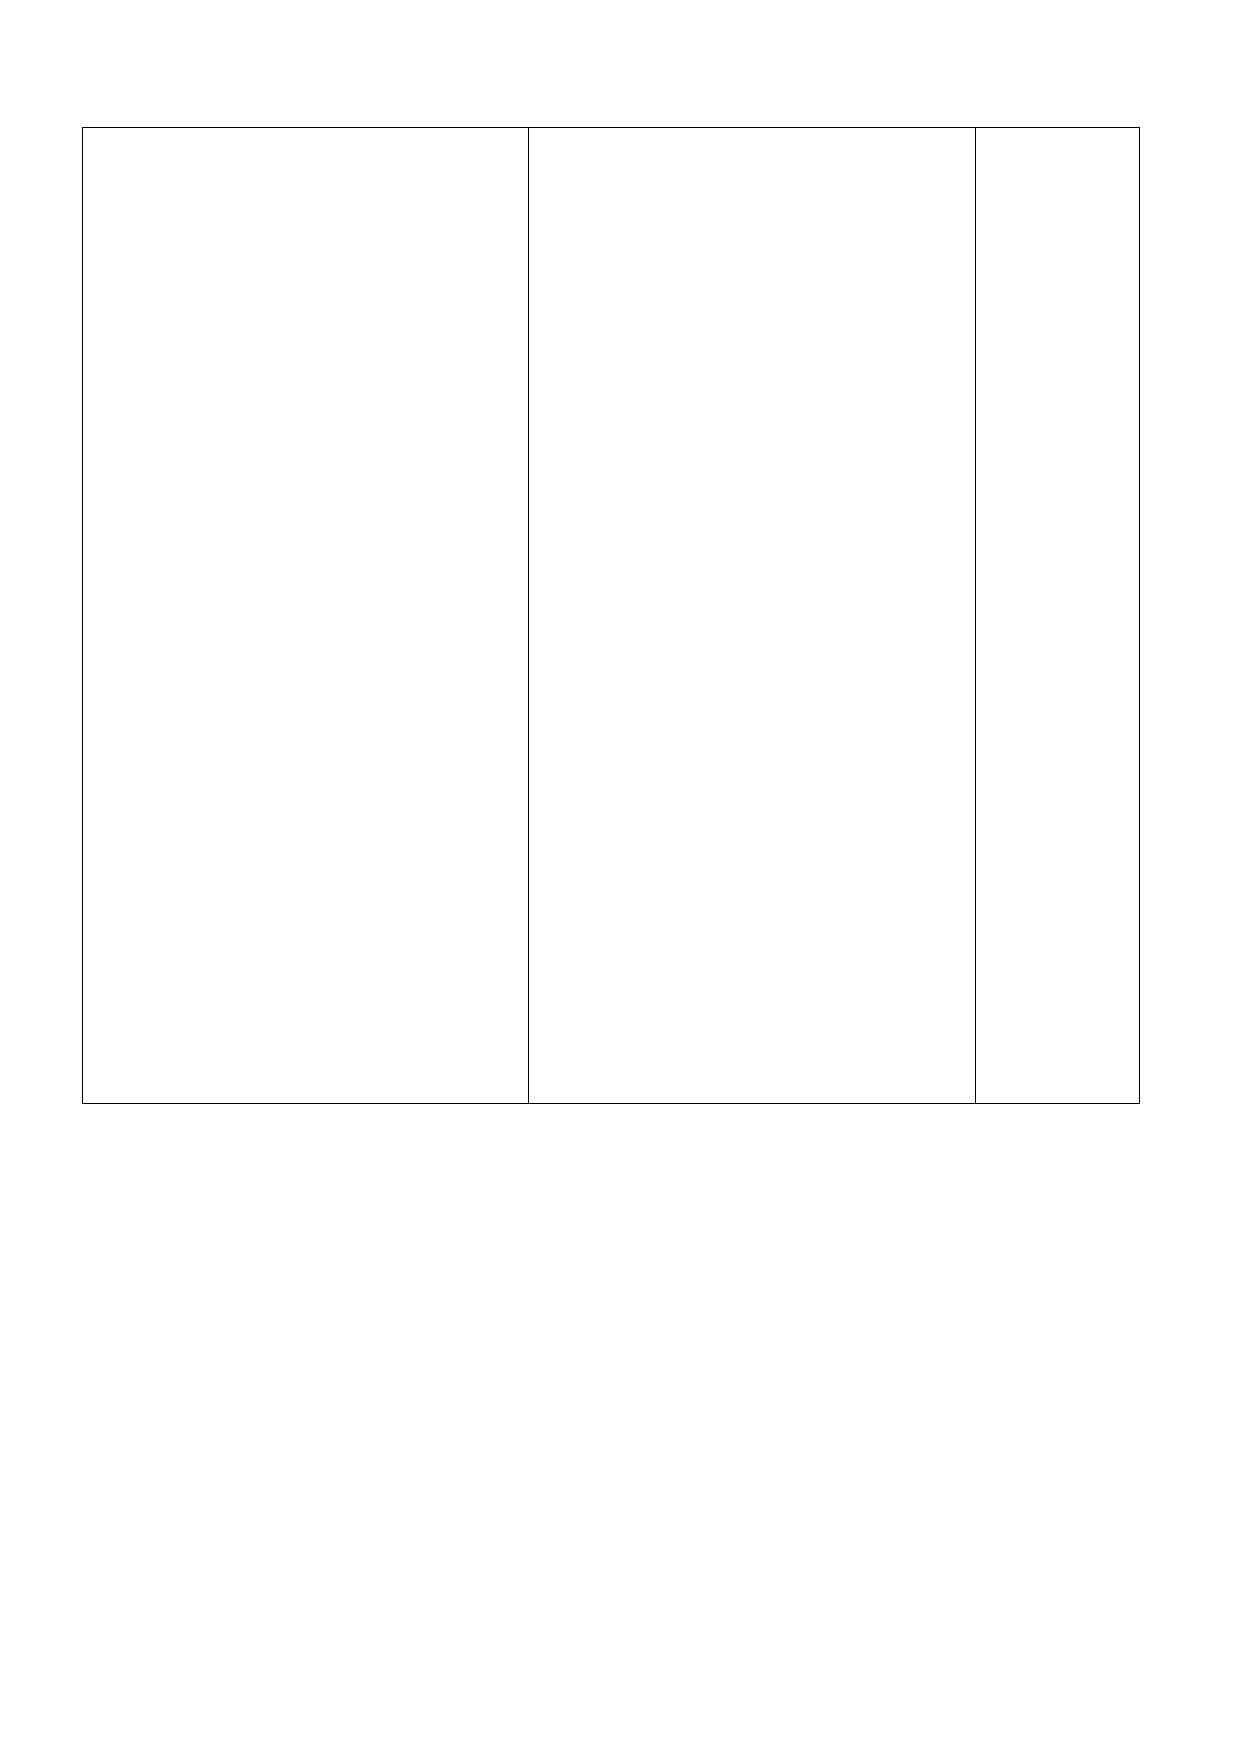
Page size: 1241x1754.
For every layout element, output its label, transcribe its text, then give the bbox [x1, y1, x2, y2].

table_cell 二、獎勵期間：自公告日起生效。 [83, 128, 528, 1103]
table_cell 延長獎勵期間，日後再視公司內外在環境及條件適時檢討。 [976, 128, 1139, 1103]
table_cell 二、獎勵期間：自公告日起至105年12月31日止。 [529, 128, 975, 1103]
